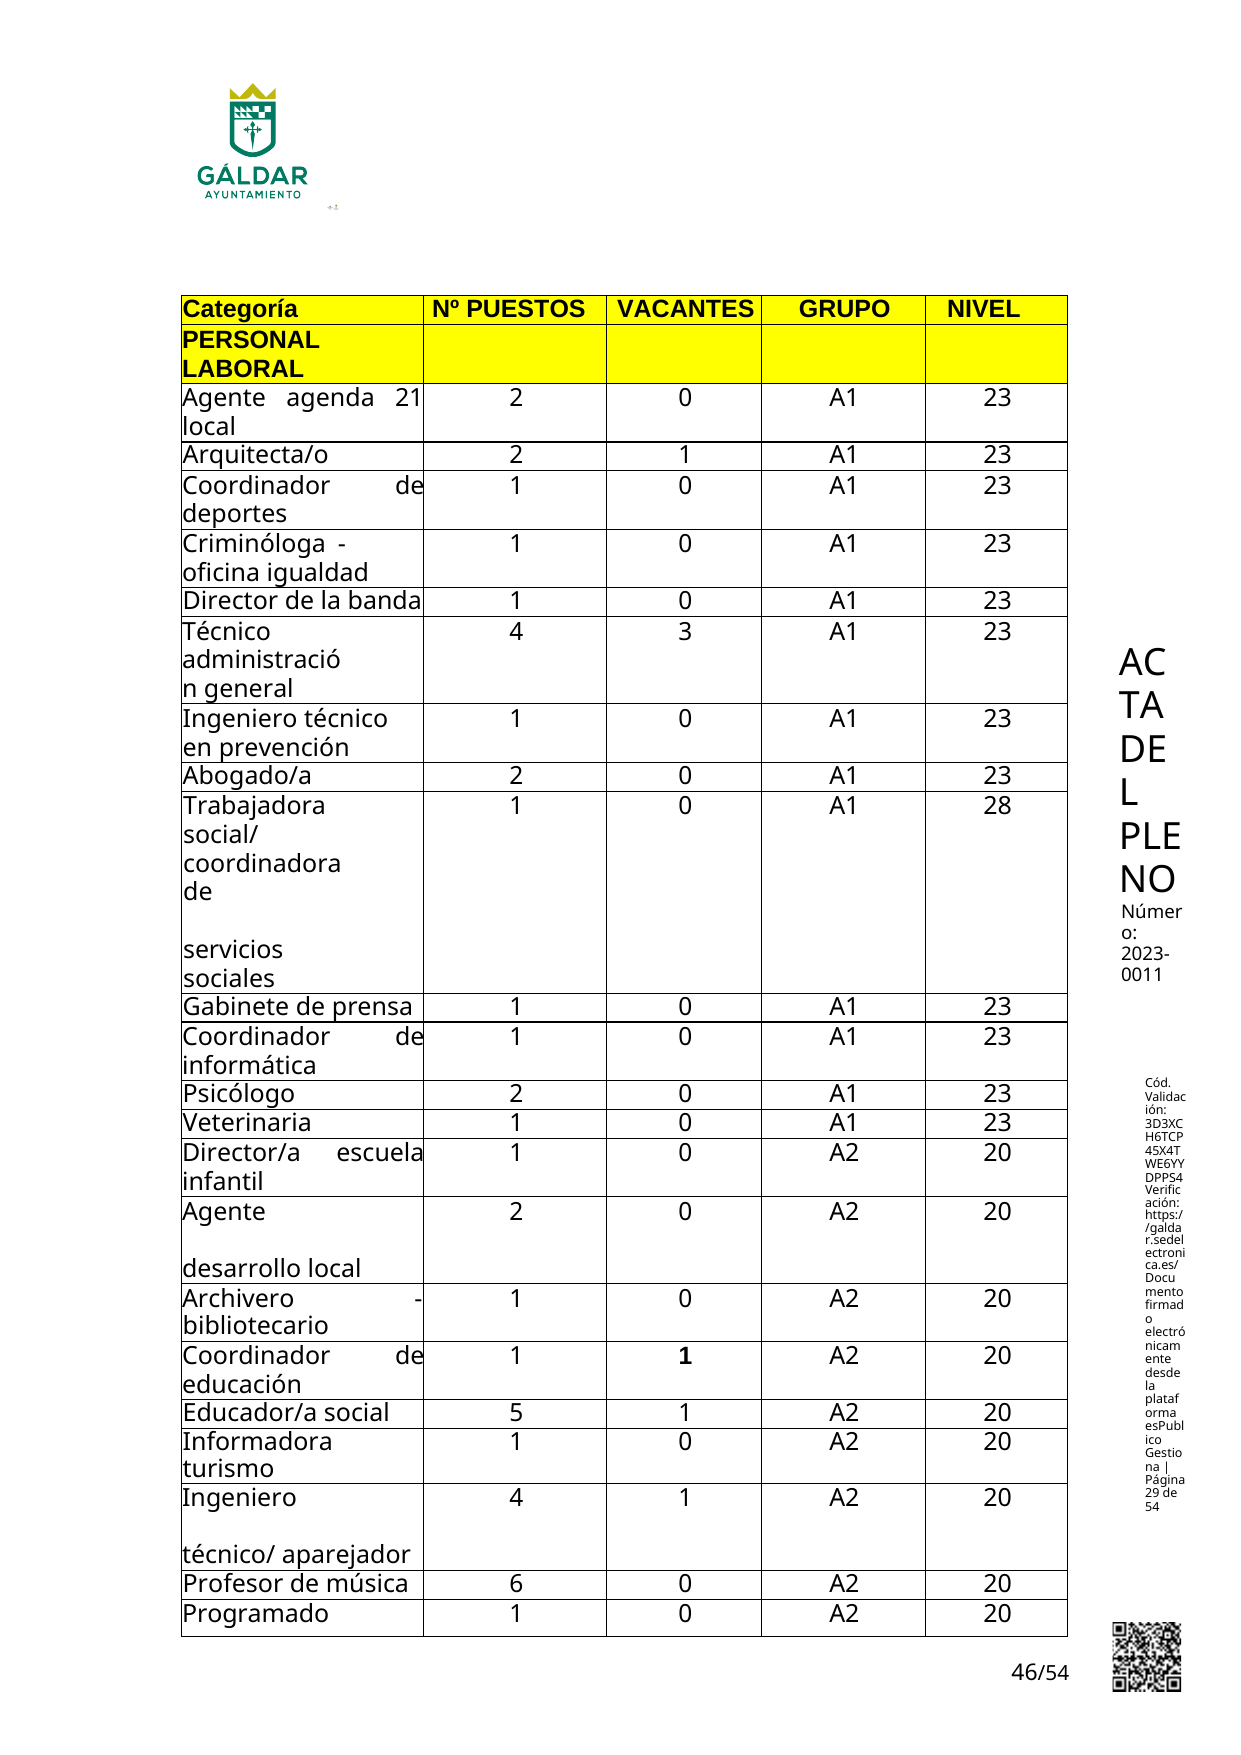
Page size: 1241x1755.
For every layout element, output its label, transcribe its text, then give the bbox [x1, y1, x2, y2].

text Verificación: https://galdar.sedelectronica.es/ [1145, 1185, 1186, 1272]
table_cell 2 [424, 1081, 606, 1109]
table_cell 1 [424, 1023, 606, 1080]
table_cell 0 [607, 1429, 761, 1482]
table_cell 1 [424, 588, 606, 616]
table_cell 1 [424, 1342, 606, 1399]
table_cell 0 [607, 588, 761, 616]
table_cell 0 [607, 792, 761, 993]
table_cell A1 [762, 704, 925, 762]
table_cell 2 [424, 443, 606, 470]
table_cell A1 [762, 443, 925, 470]
table_cell 0 [607, 704, 761, 762]
table_cell 1 [424, 471, 606, 529]
table_cell Psicólogo [182, 1081, 423, 1109]
table_cell Agente desarrollo local [182, 1197, 423, 1283]
table_cell Informadora turismo [182, 1429, 423, 1482]
table_cell Director/a escuela infantil [182, 1139, 423, 1196]
table_cell 23 [926, 443, 1067, 470]
table_cell 2 [424, 763, 606, 791]
table_cell 23 [926, 588, 1067, 616]
table_cell [607, 325, 761, 383]
table_cell 1 [424, 1139, 606, 1196]
table_cell Veterinaria [182, 1110, 423, 1137]
table_cell 0 [607, 471, 761, 529]
table_cell 1 [424, 530, 606, 587]
table_cell 23 [926, 1110, 1067, 1137]
table_cell 2 [424, 384, 606, 441]
table_cell 0 [607, 530, 761, 587]
table_header GRUPO [762, 296, 925, 324]
table_cell 23 [926, 1023, 1067, 1080]
table_cell A1 [762, 792, 925, 993]
table_cell A1 [762, 1081, 925, 1109]
table_cell 0 [607, 1197, 761, 1283]
table_cell 28 [926, 792, 1067, 993]
text Número: 2023-0011 Fecha: 06/10/2023 [1121, 901, 1186, 985]
table_cell 0 [607, 1081, 761, 1109]
table_cell Coordinador de informática [182, 1023, 423, 1080]
table_cell 2 [424, 1197, 606, 1283]
table_cell A1 [762, 1023, 925, 1080]
table_cell 23 [926, 994, 1067, 1021]
table_cell A1 [762, 994, 925, 1021]
table_cell 1 [424, 1284, 606, 1341]
table_cell Coordinador de deportes [182, 471, 423, 529]
table_header Categoría [182, 296, 423, 324]
table_cell A1 [762, 588, 925, 616]
table_cell 4 [424, 1484, 606, 1570]
table_cell 20 [926, 1197, 1067, 1283]
table_cell 1 [424, 704, 606, 762]
table_header Nº PUESTOS [424, 296, 606, 324]
table_cell A2 [762, 1284, 925, 1341]
table_cell 1 [607, 1400, 761, 1428]
table_cell Criminóloga - oficina igualdad [182, 530, 423, 587]
table_cell A2 [762, 1484, 925, 1570]
table_cell 4 [424, 617, 606, 703]
table_cell 0 [607, 763, 761, 791]
table_cell 23 [926, 471, 1067, 529]
text Documento firmado electrónicamente desde la plataforma esPublico Gestiona | Página 29 de 54 [1145, 1272, 1186, 1514]
table_cell A1 [762, 617, 925, 703]
table_header NIVEL [926, 296, 1067, 324]
table_cell 23 [926, 1081, 1067, 1109]
table_cell 1 [607, 1484, 761, 1570]
table_cell 20 [926, 1284, 1067, 1341]
table_cell Ingeniero técnico en prevención [182, 704, 423, 762]
table_cell 1 [607, 443, 761, 470]
table_cell 0 [607, 1139, 761, 1196]
table_cell 23 [926, 704, 1067, 762]
table_cell 0 [607, 1110, 761, 1137]
table_cell Ingeniero técnico/ aparejador [182, 1484, 423, 1570]
table_cell Arquitecta/o [182, 443, 423, 470]
table_cell A2 [762, 1600, 925, 1636]
table_cell 3 [607, 617, 761, 703]
table_cell 5 [424, 1400, 606, 1428]
table_cell Programado [182, 1600, 423, 1636]
table_cell Educador/a social [182, 1400, 423, 1428]
table_cell [424, 325, 606, 383]
table_cell 1 [424, 1600, 606, 1636]
table_cell 20 [926, 1571, 1067, 1598]
table_cell Agente agenda 21 local [182, 384, 423, 441]
table_cell 23 [926, 384, 1067, 441]
text Cód. Validación: 3D3XCH6TCP45X4TWE6YYDPPS4 [1145, 1077, 1186, 1185]
table_cell A2 [762, 1197, 925, 1283]
table_cell 0 [607, 1023, 761, 1080]
table_cell A2 [762, 1571, 925, 1598]
table_cell Gabinete de prensa [182, 994, 423, 1021]
table_cell Abogado/a [182, 763, 423, 791]
table_cell 20 [926, 1484, 1067, 1570]
table_cell A1 [762, 763, 925, 791]
table_header VACANTES [607, 296, 761, 324]
table_cell Director de la banda [182, 588, 423, 616]
table_cell 23 [926, 530, 1067, 587]
table_cell A1 [762, 530, 925, 587]
table_cell 0 [607, 1284, 761, 1341]
table_cell 0 [607, 384, 761, 441]
table_cell 1 [424, 994, 606, 1021]
table_cell 1 [424, 792, 606, 993]
table_cell A2 [762, 1139, 925, 1196]
table_cell Profesor de música [182, 1571, 423, 1598]
table_cell 0 [607, 1600, 761, 1636]
table_cell A1 [762, 384, 925, 441]
table_cell 1 [424, 1429, 606, 1482]
text ACTA DEL PLENO [1119, 640, 1186, 901]
table_cell [926, 325, 1067, 383]
table_cell 23 [926, 763, 1067, 791]
table_cell PERSONAL LABORAL [182, 325, 423, 383]
table_cell 20 [926, 1139, 1067, 1196]
table_cell 0 [607, 1571, 761, 1598]
table_cell [762, 325, 925, 383]
table_cell 23 [926, 617, 1067, 703]
table_cell A2 [762, 1342, 925, 1399]
table_cell 1 [607, 1342, 761, 1399]
table_cell 20 [926, 1600, 1067, 1636]
table_cell 6 [424, 1571, 606, 1598]
table_cell A2 [762, 1400, 925, 1428]
table_cell 20 [926, 1342, 1067, 1399]
table_cell 20 [926, 1429, 1067, 1482]
table_cell 20 [926, 1400, 1067, 1428]
table_cell Técnico administración general [182, 617, 423, 703]
table_cell 0 [607, 994, 761, 1021]
table_cell Trabajadora social/ coordinadora de servicios sociales [182, 792, 423, 993]
table_cell 1 [424, 1110, 606, 1137]
table_cell A2 [762, 1429, 925, 1482]
table_cell A1 [762, 1110, 925, 1137]
table_cell Archivero - bibliotecario [182, 1284, 423, 1341]
table_cell Coordinador de educación [182, 1342, 423, 1399]
table_cell A1 [762, 471, 925, 529]
